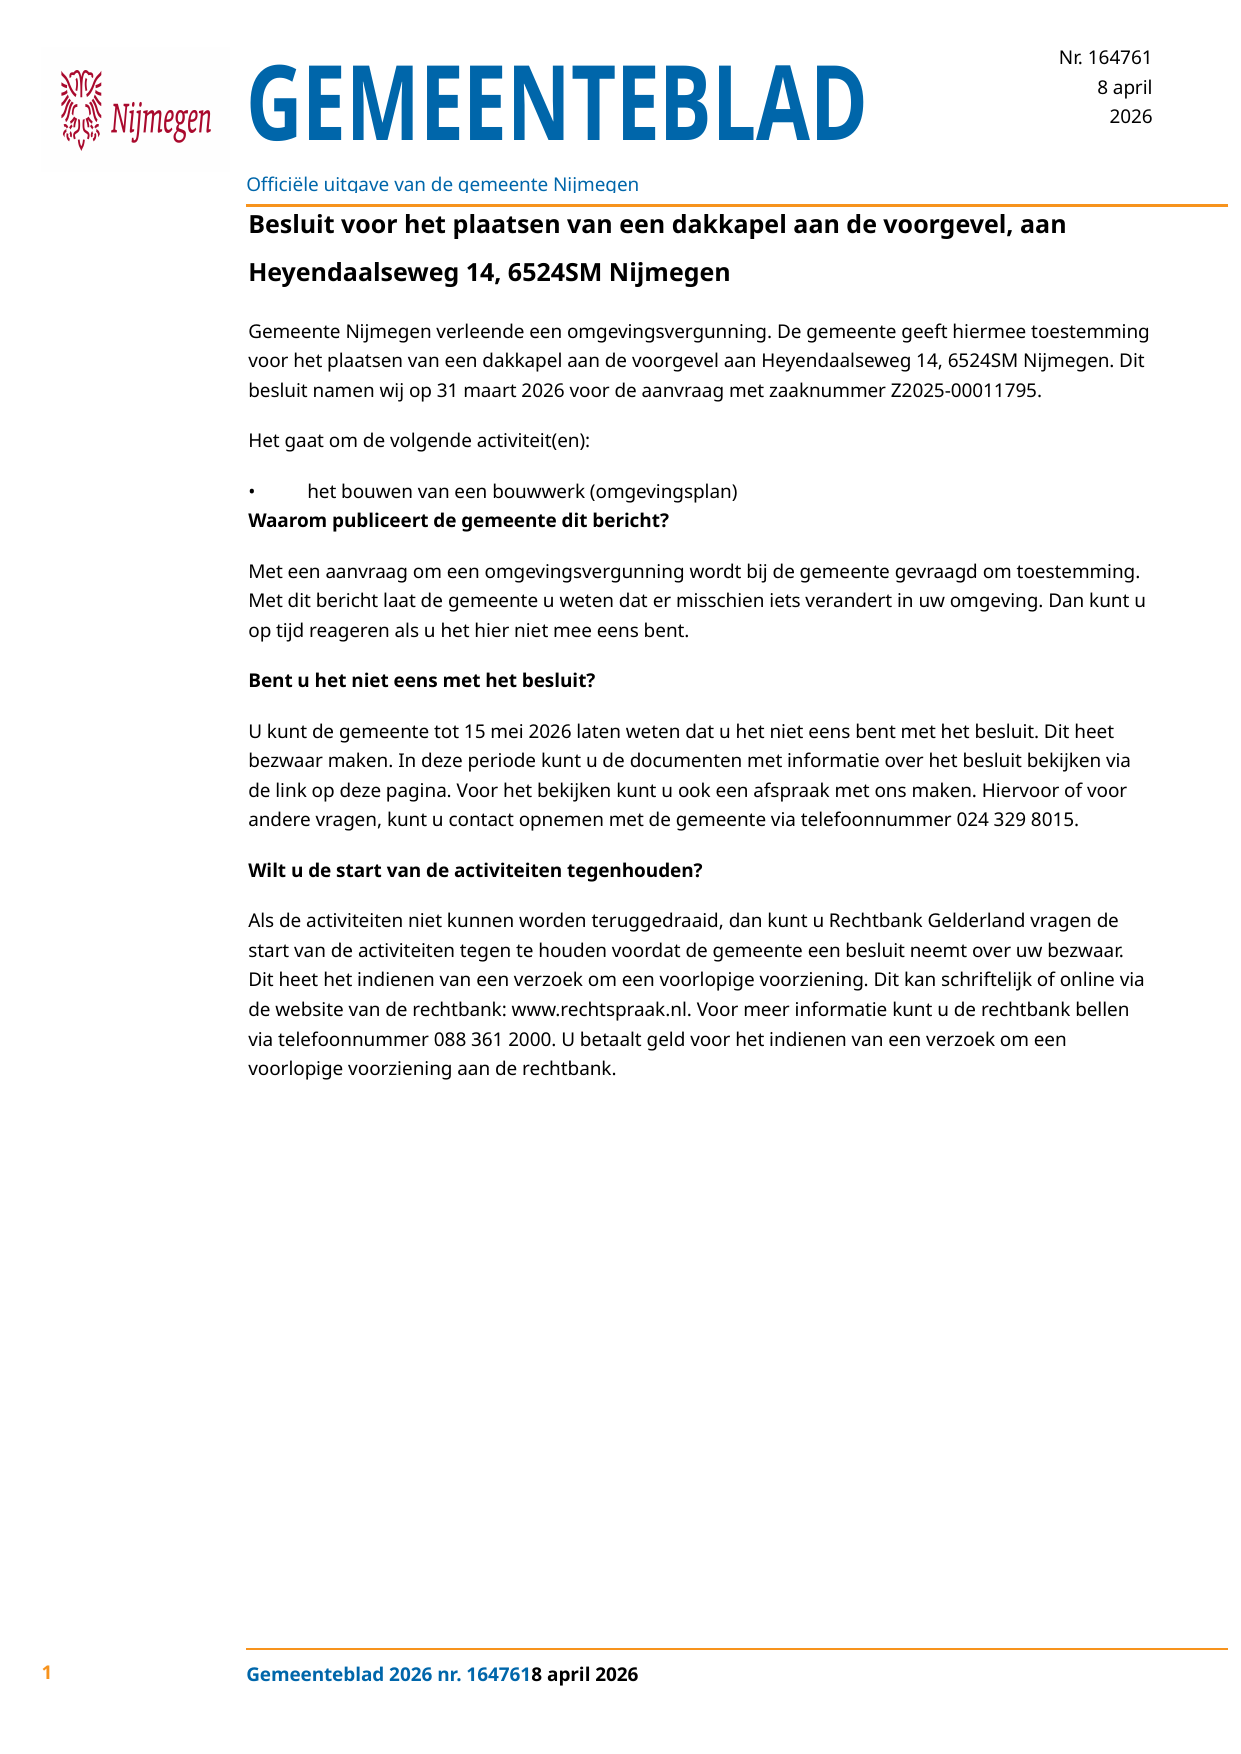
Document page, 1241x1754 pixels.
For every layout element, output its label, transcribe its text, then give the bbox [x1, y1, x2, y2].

text Besluit voor het plaatsen van een dakkapel aan de voorgevel, aan Heyendaalseweg 14, 6524SM Nijmegen [248, 207, 1152, 288]
text Bent u het niet eens met het besluit? [248, 667, 1152, 693]
text Het gaat om de volgende activiteit(en): [248, 427, 1152, 453]
list het bouwen van een bouwwerk (omgevingsplan) [248, 478, 1152, 504]
text Wilt u de start van de activiteiten tegenhouden? [248, 857, 1152, 883]
picture [41, 47, 231, 172]
text Als de activiteiten niet kunnen worden teruggedraaid, dan kunt u Rechtbank Gelderland vragen de start van de activiteiten tegen te houden voordat de gemeente een besluit neemt over uw bezwaar. Dit heet het indienen van een verzoek om een voorlopige voorziening. Dit kan schriftelijk of online via de website van de rechtbank: www.rechtspraak.nl. Voor meer informatie kunt u de rechtbank bellen via telefoonnummer 088 361 2000. U betaalt geld voor het indienen van een verzoek om een voorlopige voorziening aan de rechtbank. [248, 907, 1152, 1081]
text Met een aanvraag om een omgevingsvergunning wordt bij de gemeente gevraagd om toestemming. Met dit bericht laat de gemeente u weten dat er misschien iets verandert in uw omgeving. Dan kunt u op tijd reageren als u het hier niet mee eens bent. [248, 558, 1152, 643]
text Gemeente Nijmegen verleende een omgevingsvergunning. De gemeente geeft hiermee toestemming voor het plaatsen van een dakkapel aan de voorgevel aan Heyendaalseweg 14, 6524SM Nijmegen. Dit besluit namen wij op 31 maart 2026 voor de aanvraag met zaaknummer Z2025-00011795. [248, 318, 1152, 403]
text Waarom publiceert de gemeente dit bericht? [248, 507, 1152, 533]
text U kunt de gemeente tot 15 mei 2026 laten weten dat u het niet eens bent met het besluit. Dit heet bezwaar maken. In deze periode kunt u de documenten met informatie over het besluit bekijken via de link op deze pagina. Voor het bekijken kunt u ook een afspraak met ons maken. Hiervoor of voor andere vragen, kunt u contact opnemen met de gemeente via telefoonnummer 024 329 8015. [248, 718, 1152, 832]
